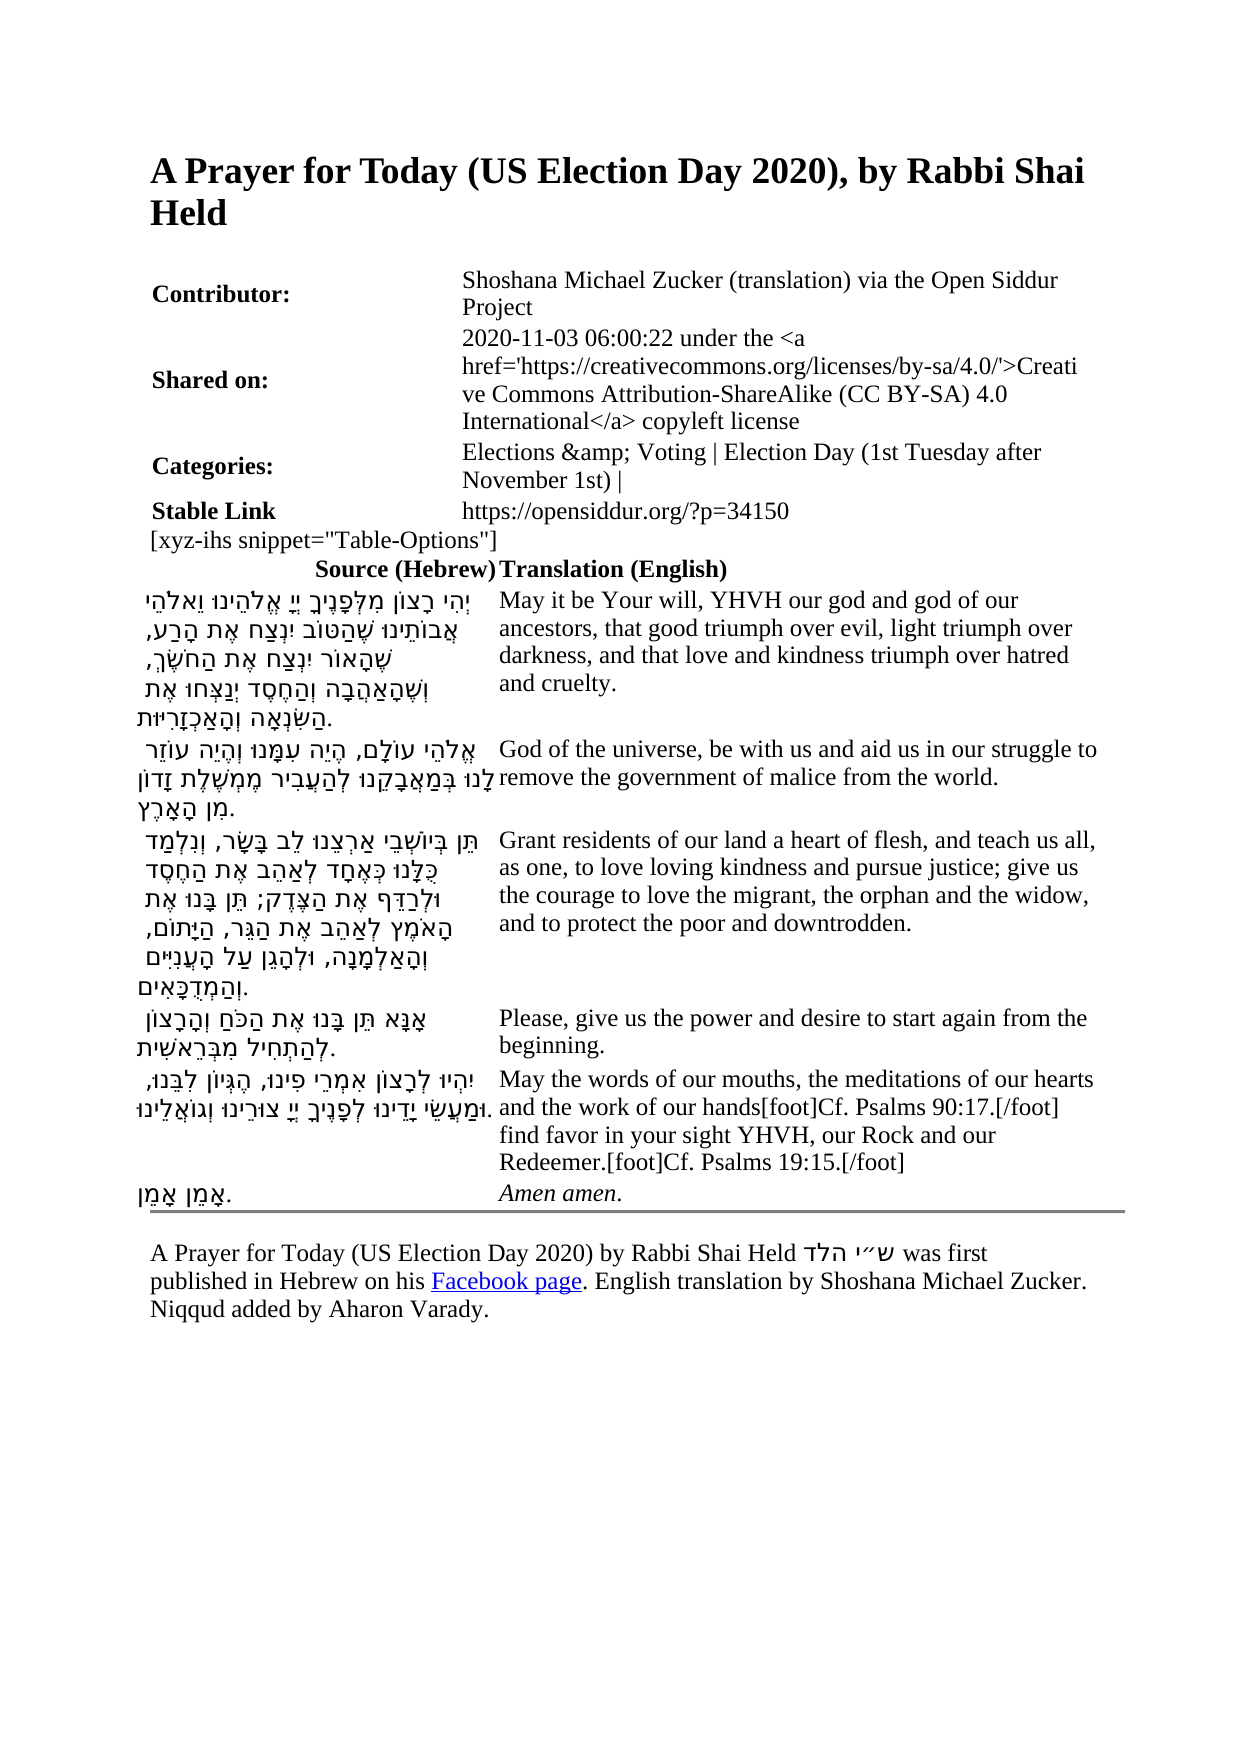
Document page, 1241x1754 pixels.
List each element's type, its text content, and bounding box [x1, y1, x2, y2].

table_cell אֱלֹהֵי עוֹלָם, הֶיֵה עִמָּנוּ וְהֶיֵה עוֹזֵר לָנוּ בְּמַאֲבָקֵנוּ לְהַעֲבִיר מֶמְשֶׁלֶת זָדוֹן מִן הָאָרֶץ. [135, 734, 497, 824]
table_cell Amen amen. [498, 1178, 1105, 1210]
table_cell Shared on: [150, 323, 460, 437]
table_cell יִהְיוּ לְרָצוֹן אִמְרֵי פִינוּ, הֶגְּיוֹן לִבֵּנוּ, וּמַעֲשֵׂי יָדֵינוּ לְפָנֶיךָ יְיָ צוּרֵינוּ וְגוֹאֲלֵינוּ. [135, 1064, 497, 1178]
table_header Shoshana Michael Zucker (translation) via the Open Siddur Project [460, 264, 1090, 323]
table_cell Categories: [150, 437, 460, 495]
table_cell Stable Link [150, 495, 460, 526]
text A Prayer for Today (US Election Day 2020) by Rabbi Shai Held ש״י הלד was first published in Hebrew on his Facebook page. English translation by Shoshana Michael Zucker. Niqqud added by Aharon Varady. [150, 1238, 1090, 1322]
table_cell May the words of our mouths, the meditations of our hearts and the work of our hands[foot]Cf. Psalms 90:17.[/foot] find favor in your sight YHVH, our Rock and our Redeemer.[foot]Cf. Psalms 19:15.[/foot] [498, 1064, 1105, 1178]
table_cell Please, give us the power and desire to start again from the beginning. [498, 1003, 1105, 1064]
table_cell תֵּן בְּיוֹשְׁבֵי אַרְצֵנוּ לֵב בָּשָׂר, וְנִלְמַד כֻּלָּנוּ כְּאֶחָד לְאַהֵב אֶת הַחֶסֶד וּלְרַדֵּף אֶת הַצֶּדֶק; תֵּן בָּנוּ אֶת הָאֹמֶץ לְאַהֵב אֶת הַגֵּר, הַיָּתוֹם, וְהָאַלְמָנָה, וּלְהָגֵן עַל הָעֲנִיִּים וְהַמְדֻכָּאִים. [135, 824, 497, 1002]
table_cell God of the universe, be with us and aid us in our struggle to remove the government of malice from the world. [498, 734, 1105, 824]
table_cell https://opensiddur.org/?p=34150 [460, 495, 1090, 526]
table_cell יְהִי רָצוֹן מִלְּפָנֶיךָ יְיָ אֱלֹהֵינוּ וֵאלֹהֵי אֲבוֹתֵינוּ שֶׁהַטּוֹב יִנְצַח אֶת הָרַע, שֶׁהָאוֹר יִנְצַח אֶת הַחֹשֶׂךְ, וְשֶׁהָאַהֲבָה וְהַחֶסֶד יְנַצְּחוּ אֶת הַשִּׂנְאָה וְהָאַכְזָרִיּוּת. [135, 585, 497, 734]
table_header Source (Hebrew) [135, 554, 497, 585]
table_cell אָמֵן אָמֵן. [135, 1178, 497, 1210]
text [xyz-ihs snippet="Table-Options"] [150, 526, 1090, 554]
table_cell 2020-11-03 06:00:22 under the <a href='https://creativecommons.org/licenses/by-sa/4.0/'>Creative Commons Attribution-ShareAlike (CC BY-SA) 4.0 International</a> copyleft license [460, 323, 1090, 437]
subtitle A Prayer for Today (US Election Day 2020), by Rabbi Shai Held [150, 150, 1090, 233]
table_cell אָנָּא תֵּן בָּנוּ אֶת הַכֹּחַ וְהָרָצוֹן לְהַתְחִיל מִבְּרֵאשִׁית. [135, 1003, 497, 1064]
table_header Contributor: [150, 264, 460, 323]
table_header Translation (English) [498, 554, 1105, 585]
table_cell Grant residents of our land a heart of flesh, and teach us all, as one, to love loving kindness and pursue justice; give us the courage to love the migrant, the orphan and the widow, and to protect the poor and downtrodden. [498, 824, 1105, 1002]
table_cell Elections &amp; Voting | Election Day (1st Tuesday after November 1st) | [460, 437, 1090, 495]
table_cell May it be Your will, YHVH our god and god of our ancestors, that good triumph over evil, light triumph over darkness, and that love and kindness triumph over hatred and cruelty. [498, 585, 1105, 734]
